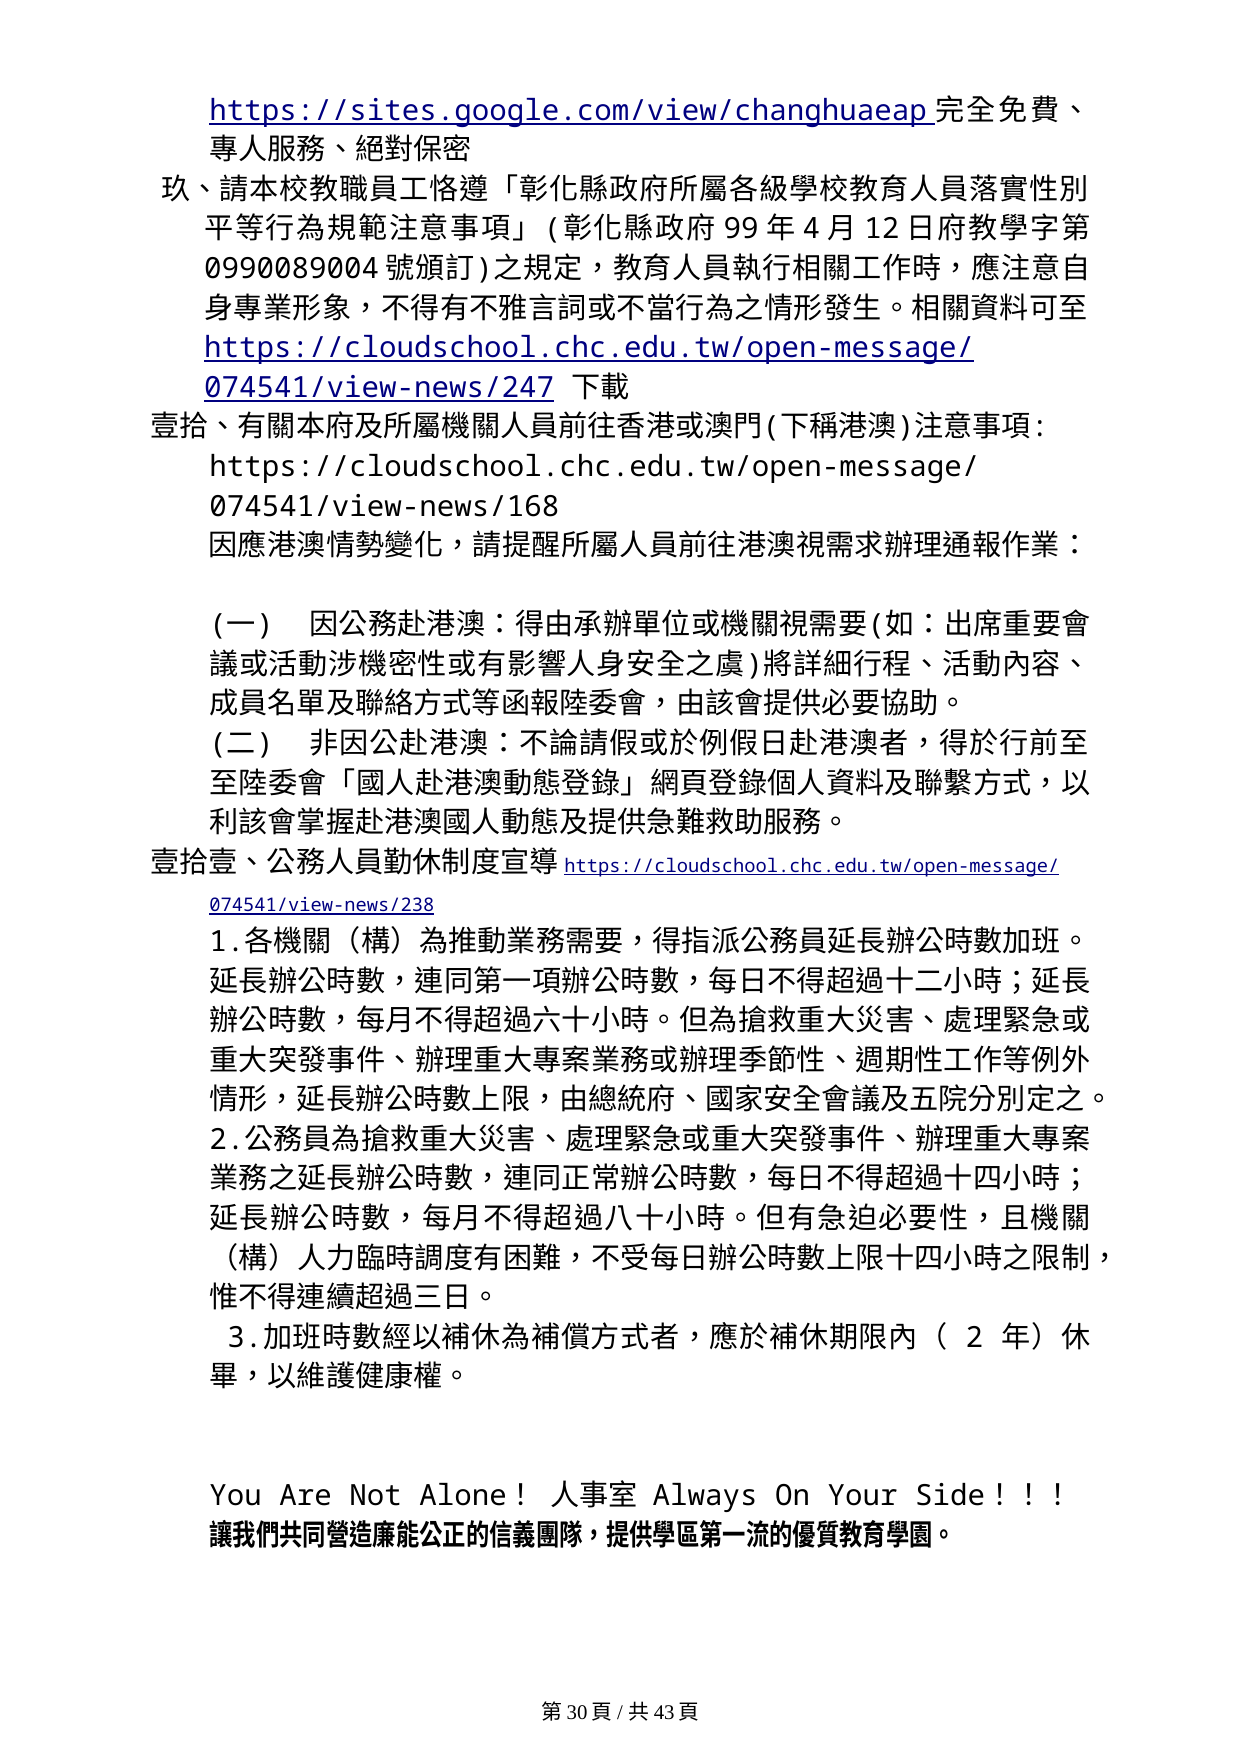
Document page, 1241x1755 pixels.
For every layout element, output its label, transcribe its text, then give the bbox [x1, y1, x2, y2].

list 請本校教職員工恪遵「彰化縣政府所屬各級學校教育人員落實性別平等行為規範注意事項」(彰化縣政府99年4月12日府教學字第0990089004號頒訂)之規定，教育人員執行相關工作時，應注意自身專業形象，不得有不雅言詞或不當行為之情形發生。相關資料可至https://cloudschool.chc.edu.tw/open-message/074541/view-news/247 下載 [161, 168, 1091, 405]
text 讓我們共同營造廉能公正的信義團隊，提供學區第一流的優質教育學園。 [209, 1513, 1091, 1553]
text 因應港澳情勢變化，請提醒所屬人員前往港澳視需求辦理通報作業： [150, 524, 1091, 603]
list 公務人員勤休制度宣導https://cloudschool.chc.edu.tw/open-message/074541/view-news/238 [150, 841, 1091, 920]
text (一) 因公務赴港澳：得由承辦單位或機關視需要(如：出席重要會議或活動涉機密性或有影響人身安全之虞)將詳細行程、活動內容、成員名單及聯絡方式等函報陸委會，由該會提供必要協助。 [209, 603, 1091, 722]
text https://cloudschool.chc.edu.tw/open-message/074541/view-news/168 [209, 445, 1091, 524]
text 2.公務員為搶救重大災害、處理緊急或重大突發事件、辦理重大專案業務之延長辦公時數，連同正常辦公時數，每日不得超過十四小時；延長辦公時數，每月不得超過八十小時。但有急迫必要性，且機關（構）人力臨時調度有困難，不受每日辦公時數上限十四小時之限制，惟不得連續超過三日。 [209, 1118, 1091, 1316]
list https://sites.google.com/view/changhuaeap完全免費、專人服務、絕對保密 [150, 88, 1091, 168]
text 3.加班時數經以補休為補償方式者，應於補休期限內（ 2 年）休畢，以維護健康權。 [209, 1316, 1091, 1395]
text 1.各機關（構）為推動業務需要，得指派公務員延長辦公時數加班。延長辦公時數，連同第一項辦公時數，每日不得超過十二小時；延長辦公時數，每月不得超過六十小時。但為搶救重大災害、處理緊急或重大突發事件、辦理重大專案業務或辦理季節性、週期性工作等例外情形，延長辦公時數上限，由總統府、國家安全會議及五院分別定之。 [209, 920, 1091, 1118]
text (二) 非因公赴港澳：不論請假或於例假日赴港澳者，得於行前至至陸委會「國人赴港澳動態登錄」網頁登錄個人資料及聯繫方式，以利該會掌握赴港澳國人動態及提供急難救助服務。 [209, 722, 1091, 841]
text You Are Not Alone！ 人事室 Always On Your Side！！！ [209, 1474, 1091, 1513]
list 有關本府及所屬機關人員前往香港或澳門(下稱港澳)注意事項: [150, 405, 1091, 445]
